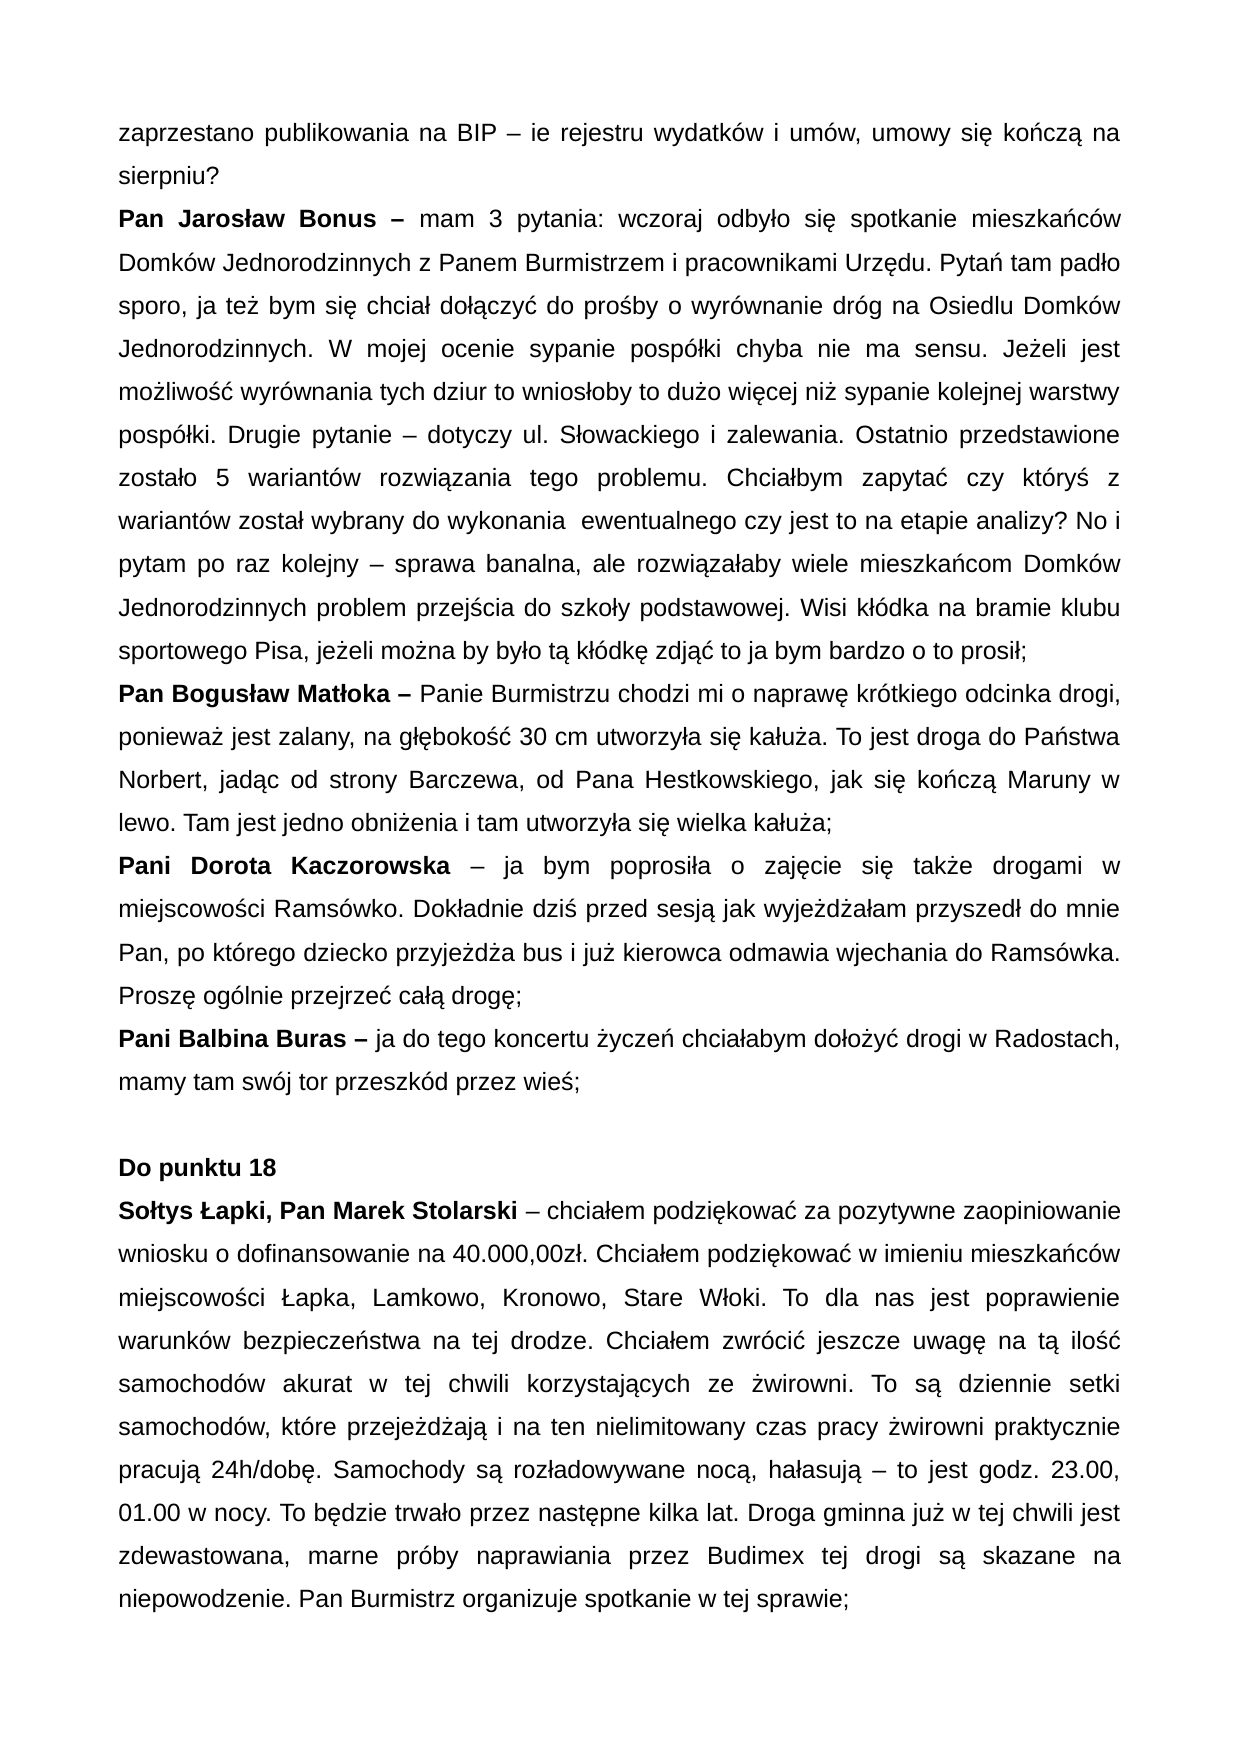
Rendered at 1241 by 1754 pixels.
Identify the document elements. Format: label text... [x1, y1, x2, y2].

text zaprzestano publikowania na BIP – ie rejestru wydatków i umów, umowy się kończą na sierpniu? [118, 118, 1122, 190]
text Sołtys Łapki, Pan Marek Stolarski – chciałem podziękować za pozytywne zaopiniowanie wniosku o dofinansowanie na 40.000,00zł. Chciałem podziękować w imieniu mieszkańców miejscowości Łapka, Lamkowo, Kronowo, Stare Włoki. To dla nas jest poprawienie warunków bezpieczeństwa na tej drodze. Chciałem zwrócić jeszcze uwagę na tą ilość samochodów akurat w tej chwili korzystających ze żwirowni. To są dziennie setki samochodów, które przejeżdżają i na ten nielimitowany czas pracy żwirowni praktycznie pracują 24h/dobę. Samochody są rozładowywane nocą, hałasują – to jest godz. 23.00, 01.00 w nocy. To będzie trwało przez następne kilka lat. Droga gminna już w tej chwili jest zdewastowana, marne próby naprawiania przez Budimex tej drogi są skazane na niepowodzenie. Pan Burmistrz organizuje spotkanie w tej sprawie; [118, 1196, 1122, 1613]
text Pani Balbina Buras – ja do tego koncertu życzeń chciałabym dołożyć drogi w Radostach, mamy tam swój tor przeszkód przez wieś; [118, 1024, 1122, 1096]
text Do punktu 18 [118, 1153, 1122, 1182]
text Pan Jarosław Bonus – mam 3 pytania: wczoraj odbyło się spotkanie mieszkańców Domków Jednorodzinnych z Panem Burmistrzem i pracownikami Urzędu. Pytań tam padło sporo, ja też bym się chciał dołączyć do prośby o wyrównanie dróg na Osiedlu Domków Jednorodzinnych. W mojej ocenie sypanie pospółki chyba nie ma sensu. Jeżeli jest możliwość wyrównania tych dziur to wniosłoby to dużo więcej niż sypanie kolejnej warstwy pospółki. Drugie pytanie – dotyczy ul. Słowackiego i zalewania. Ostatnio przedstawione zostało 5 wariantów rozwiązania tego problemu. Chciałbym zapytać czy któryś z wariantów został wybrany do wykonania ewentualnego czy jest to na etapie analizy? No i pytam po raz kolejny – sprawa banalna, ale rozwiązałaby wiele mieszkańcom Domków Jednorodzinnych problem przejścia do szkoły podstawowej. Wisi kłódka na bramie klubu sportowego Pisa, jeżeli można by było tą kłódkę zdjąć to ja bym bardzo o to prosił; [118, 204, 1122, 664]
text Pani Dorota Kaczorowska – ja bym poprosiła o zajęcie się także drogami w miejscowości Ramsówko. Dokładnie dziś przed sesją jak wyjeżdżałam przyszedł do mnie Pan, po którego dziecko przyjeżdża bus i już kierowca odmawia wjechania do Ramsówka. Proszę ogólnie przejrzeć całą drogę; [118, 851, 1122, 1009]
text Pan Bogusław Matłoka – Panie Burmistrzu chodzi mi o naprawę krótkiego odcinka drogi, ponieważ jest zalany, na głębokość 30 cm utworzyła się kałuża. To jest droga do Państwa Norbert, jadąc od strony Barczewa, od Pana Hestkowskiego, jak się kończą Maruny w lewo. Tam jest jedno obniżenia i tam utworzyła się wielka kałuża; [118, 679, 1122, 837]
